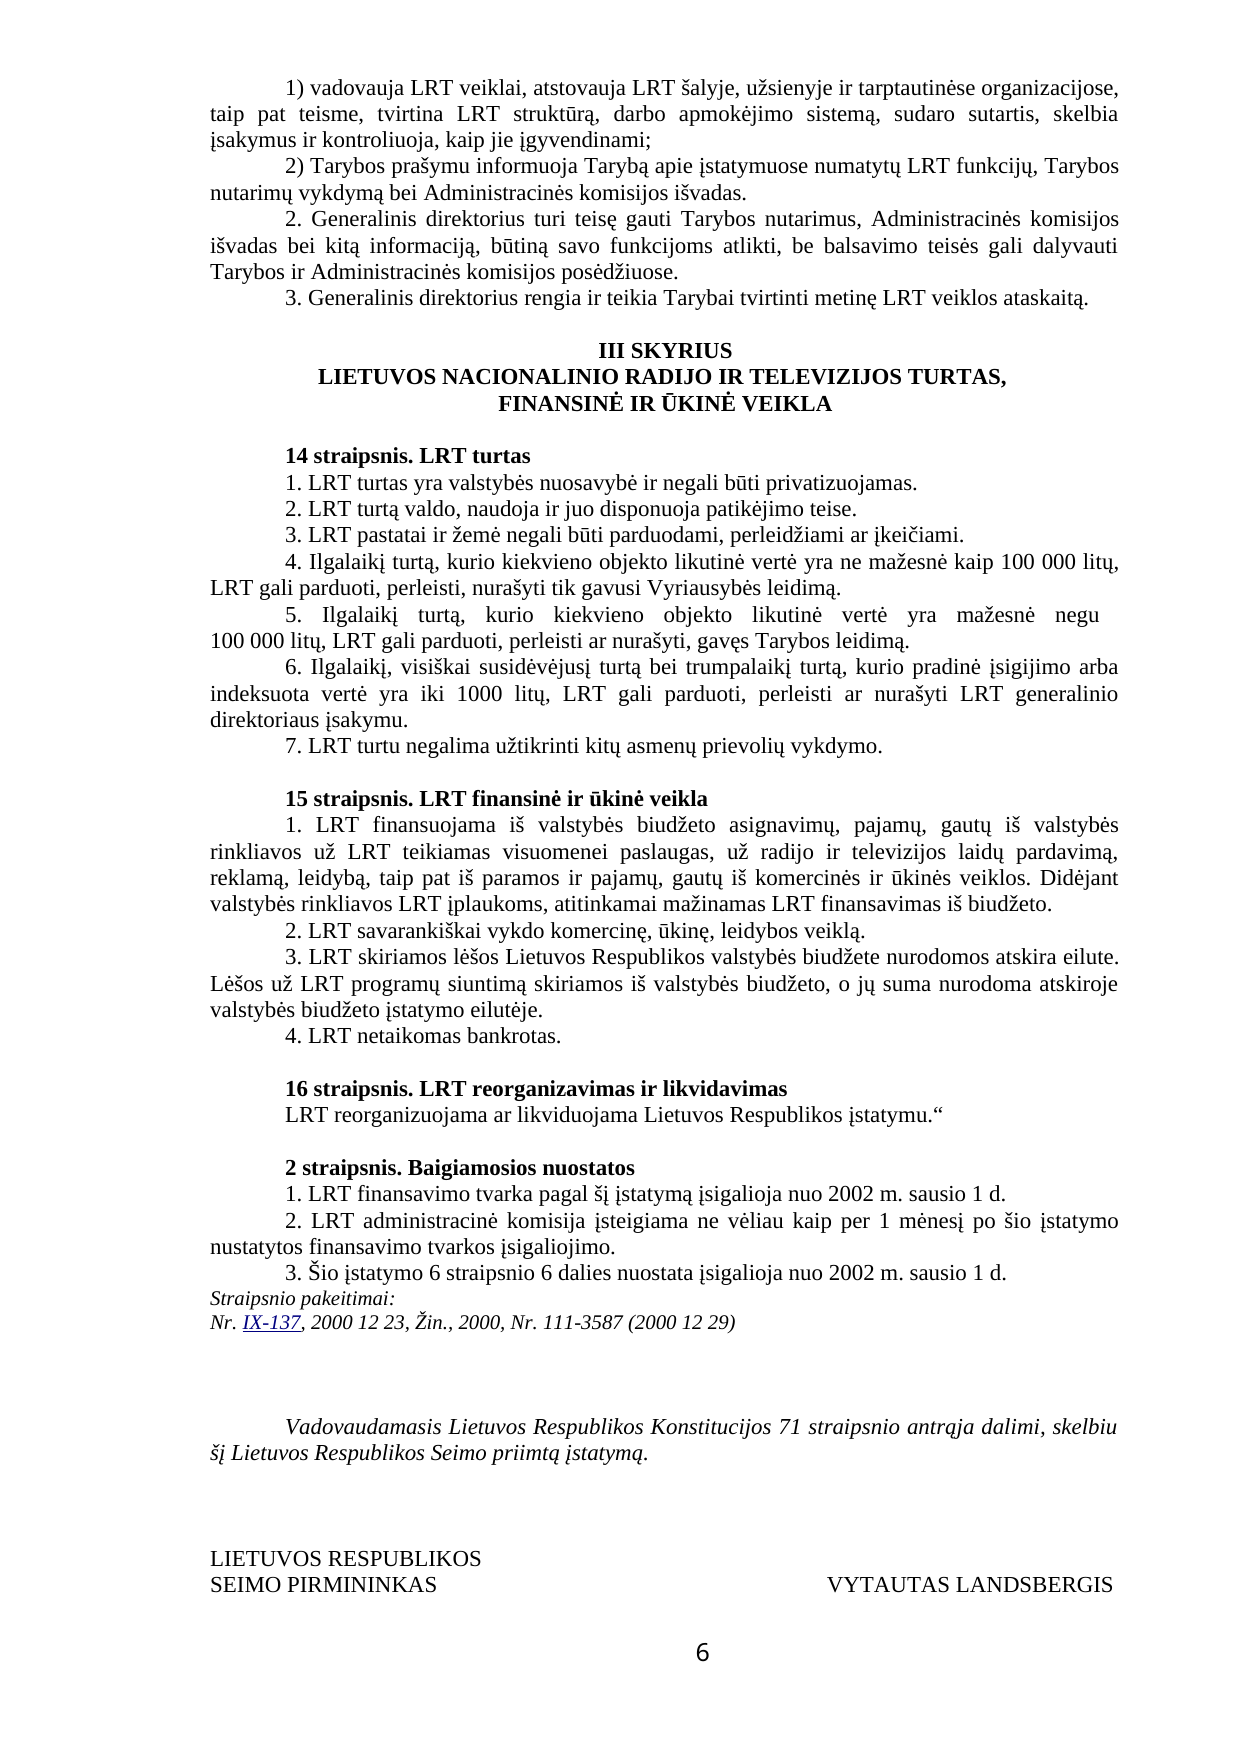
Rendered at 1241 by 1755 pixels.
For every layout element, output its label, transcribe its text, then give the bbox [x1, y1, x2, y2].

text Nr. IX-137, 2000 12 23, Žin., 2000, Nr. 111-3587 (2000 12 29) [210, 1310, 1120, 1334]
text 4. LRT netaikomas bankrotas. [210, 1022, 1120, 1049]
text 3. LRT skiriamos lėšos Lietuvos Respublikos valstybės biudžete nurodomos atskira eilute. Lėšos už LRT programų siuntimą skiriamos iš valstybės biudžeto, o jų suma nurodoma atskiroje valstybės biudžeto įstatymo eilutėje. [210, 943, 1120, 1022]
text 5. Ilgalaikį turtą, kurio kiekvieno objekto likutinė vertė yra mažesnė negu 100 000 litų, LRT gali parduoti, perleisti ar nurašyti, gavęs Tarybos leidimą. [210, 601, 1120, 653]
text 1. LRT turtas yra valstybės nuosavybė ir negali būti privatizuojamas. [210, 469, 1120, 495]
text 16 straipsnis. LRT reorganizavimas ir likvidavimas [210, 1075, 1120, 1101]
text 3. LRT pastatai ir žemė negali būti parduodami, perleidžiami ar įkeičiami. [210, 522, 1120, 548]
text 2. LRT turtą valdo, naudoja ir juo disponuoja patikėjimo teise. [210, 495, 1120, 522]
text 2. LRT savarankiškai vykdo komercinę, ūkinę, leidybos veiklą. [210, 917, 1120, 943]
text 15 straipsnis. LRT finansinė ir ūkinė veikla [210, 785, 1120, 811]
text 4. Ilgalaikį turtą, kurio kiekvieno objekto likutinė vertė yra ne mažesnė kaip 100 000 litų, LRT gali parduoti, perleisti, nurašyti tik gavusi Vyriausybės leidimą. [210, 548, 1120, 601]
text 1. LRT finansavimo tvarka pagal šį įstatymą įsigalioja nuo 2002 m. sausio 1 d. [210, 1180, 1120, 1207]
text SEIMO PIRMININKAS VYTAUTAS LANDSBERGIS [210, 1571, 1120, 1597]
text 7. LRT turtu negalima užtikrinti kitų asmenų prievolių vykdymo. [210, 732, 1120, 759]
text LRT reorganizuojama ar likviduojama Lietuvos Respublikos įstatymu.“ [210, 1101, 1120, 1128]
text 3. Šio įstatymo 6 straipsnio 6 dalies nuostata įsigalioja nuo 2002 m. sausio 1 d. [210, 1259, 1120, 1286]
text 6. Ilgalaikį, visiškai susidėvėjusį turtą bei trumpalaikį turtą, kurio pradinė įsigijimo arba indeksuota vertė yra iki 1000 litų, LRT gali parduoti, perleisti ar nurašyti LRT generalinio direktoriaus įsakymu. [210, 653, 1120, 732]
text Straipsnio pakeitimai: [210, 1286, 1120, 1310]
text 1. LRT finansuojama iš valstybės biudžeto asignavimų, pajamų, gautų iš valstybės rinkliavos už LRT teikiamas visuomenei paslaugas, už radijo ir televizijos laidų pardavimą, reklamą, leidybą, taip pat iš paramos ir pajamų, gautų iš komercinės ir ūkinės veiklos. Didėjant valstybės rinkliavos LRT įplaukoms, atitinkamai mažinamas LRT finansavimas iš biudžeto. [210, 811, 1120, 917]
text 2) Tarybos prašymu informuoja Tarybą apie įstatymuose numatytų LRT funkcijų, Tarybos nutarimų vykdymą bei Administracinės komisijos išvadas. [210, 153, 1120, 205]
text III SKYRIUS [210, 337, 1120, 363]
text 2 straipsnis. Baigiamosios nuostatos [210, 1154, 1120, 1180]
text 2. LRT administracinė komisija įsteigiama ne vėliau kaip per 1 mėnesį po šio įstatymo nustatytos finansavimo tvarkos įsigaliojimo. [210, 1207, 1120, 1259]
text 1) vadovauja LRT veiklai, atstovauja LRT šalyje, užsienyje ir tarptautinėse organizacijose, taip pat teisme, tvirtina LRT struktūrą, darbo apmokėjimo sistemą, sudaro sutartis, skelbia įsakymus ir kontroliuoja, kaip jie įgyvendinami; [210, 73, 1120, 153]
text 14 straipsnis. LRT turtas [210, 442, 1120, 469]
text 3. Generalinis direktorius rengia ir teikia Tarybai tvirtinti metinę LRT veiklos ataskaitą. [210, 284, 1120, 311]
text 2. Generalinis direktorius turi teisę gauti Tarybos nutarimus, Administracinės komisijos išvadas bei kitą informaciją, būtiną savo funkcijoms atlikti, be balsavimo teisės gali dalyvauti Tarybos ir Administracinės komisijos posėdžiuose. [210, 205, 1120, 284]
text LIETUVOS RESPUBLIKOS [210, 1545, 1120, 1571]
text LIETUVOS NACIONALINIO RADIJO IR TELEVIZIJOS TURTAS, FINANSINĖ IR ŪKINĖ VEIKLA [210, 363, 1120, 416]
text Vadovaudamasis Lietuvos Respublikos Konstitucijos 71 straipsnio antrąja dalimi, skelbiu šį Lietuvos Respublikos Seimo priimtą įstatymą. [210, 1413, 1120, 1466]
